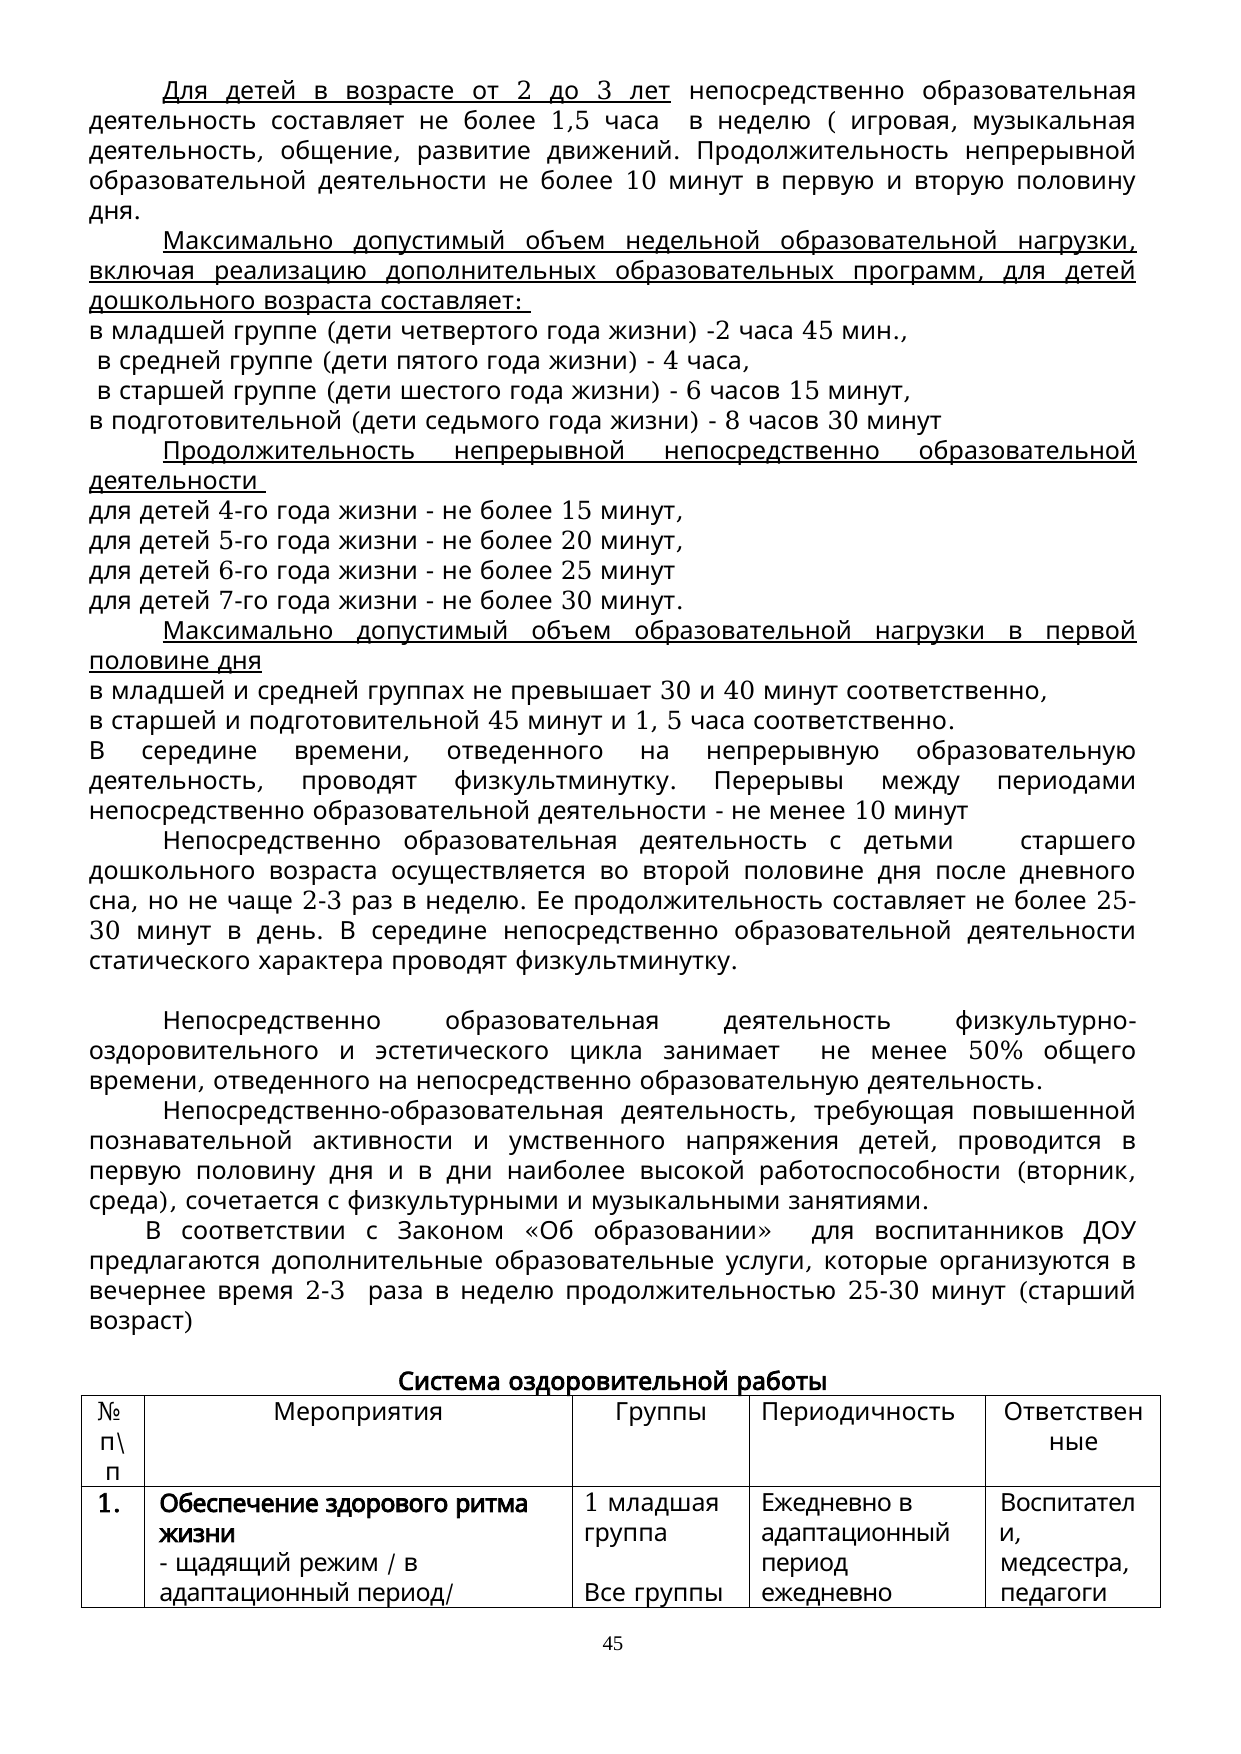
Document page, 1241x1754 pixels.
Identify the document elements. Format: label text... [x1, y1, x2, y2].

text Непосредственно-образовательная деятельность, требующая повышенной познавательной активности и умственного напряжения детей, проводится в первую половину дня и в дни наиболее высокой работоспособности (вторник, среда), сочетается с физкультурными и музыкальными занятиями. [89, 1095, 1137, 1215]
text В соответствии с Законом «Об образовании» для воспитанников ДОУ предлагаются дополнительные образовательные услуги, которые организуются в вечернее время 2-3 раза в неделю продолжительностью 25-30 минут (старший возраст) [89, 1215, 1137, 1335]
text Непосредственно образовательная деятельность физкультурно-оздоровительного и эстетического цикла занимает не менее 50% общего времени, отведенного на непосредственно образовательную деятельность. [89, 1005, 1137, 1095]
text Система оздоровительной работы [89, 1365, 1137, 1395]
text В середине времени, отведенного на непрерывную образовательную деятельность, проводят физкультминутку. Перерывы между периодами непосредственно образовательной деятельности - не менее 10 минут [89, 735, 1137, 825]
table_cell Воспитатели, медсестра, педагоги все педагоги, медсестра, [986, 1487, 998, 1607]
table_header Ответственные [986, 1396, 1160, 1486]
table_header № п\п [82, 1396, 144, 1486]
text в старшей группе (дети шестого года жизни) - 6 часов 15 минут, [89, 375, 1137, 405]
text для детей 4-го года жизни - не более 15 минут, [89, 495, 1137, 525]
table_cell Воспитатели, медсестра, педагоги все педагоги, медсестра, [1149, 1487, 1160, 1607]
text для детей 7-го года жизни - не более 30 минут. [89, 585, 1137, 615]
table_header Периодичность [750, 1396, 985, 1486]
table_header Группы [573, 1396, 749, 1486]
table_cell Ежедневно в адаптационный период ежедневно ежедневно [750, 1487, 761, 1607]
text Для детей в возрасте от 2 до 3 лет непосредственно образовательная деятельность составляет не более 1,5 часа в неделю ( игровая, музыкальная деятельность, общение, развитие движений. Продолжительность непрерывной образовательной деятельности не более 10 минут в первую и вторую половину дня. [89, 75, 1137, 225]
text для детей 6-го года жизни - не более 25 минут [89, 555, 1137, 585]
table_header Мероприятия [145, 1396, 572, 1486]
text для детей 5-го года жизни - не более 20 минут, [89, 525, 1137, 555]
text в средней группе (дети пятого года жизни) - 4 часа, [89, 345, 1137, 375]
table_cell 1 младшая группа Все группы [573, 1487, 749, 1607]
text Непосредственно образовательная деятельность с детьми старшего дошкольного возраста осуществляется во второй половине дня после дневного сна, но не чаще 2-3 раз в неделю. Ее продолжительность составляет не более 25-30 минут в день. В середине непосредственно образовательной деятельности статического характера проводят физкультминутку. [89, 825, 1137, 975]
text Максимально допустимый объем недельной образовательной нагрузки, включая реализацию дополнительных образовательных программ, для детей дошкольного возраста составляет: [89, 225, 1137, 315]
text Максимально допустимый объем образовательной нагрузки в первой половине дня [89, 615, 1137, 675]
text Продолжительность непрерывной непосредственно образовательной деятельности [89, 435, 1137, 495]
table_cell Ежедневно в адаптационный период ежедневно ежедневно [966, 1487, 985, 1607]
text в младшей группе (дети четвертого года жизни) -2 часа 45 мин., [89, 315, 1137, 345]
text в подготовительной (дети седьмого года жизни) - 8 часов 30 минут [89, 405, 1137, 435]
text в старшей и подготовительной 45 минут и 1, 5 часа соответственно. [89, 705, 1137, 735]
text в младшей и средней группах не превышает 30 и 40 минут соответственно, [89, 675, 1137, 705]
table_cell 1. [82, 1487, 144, 1607]
